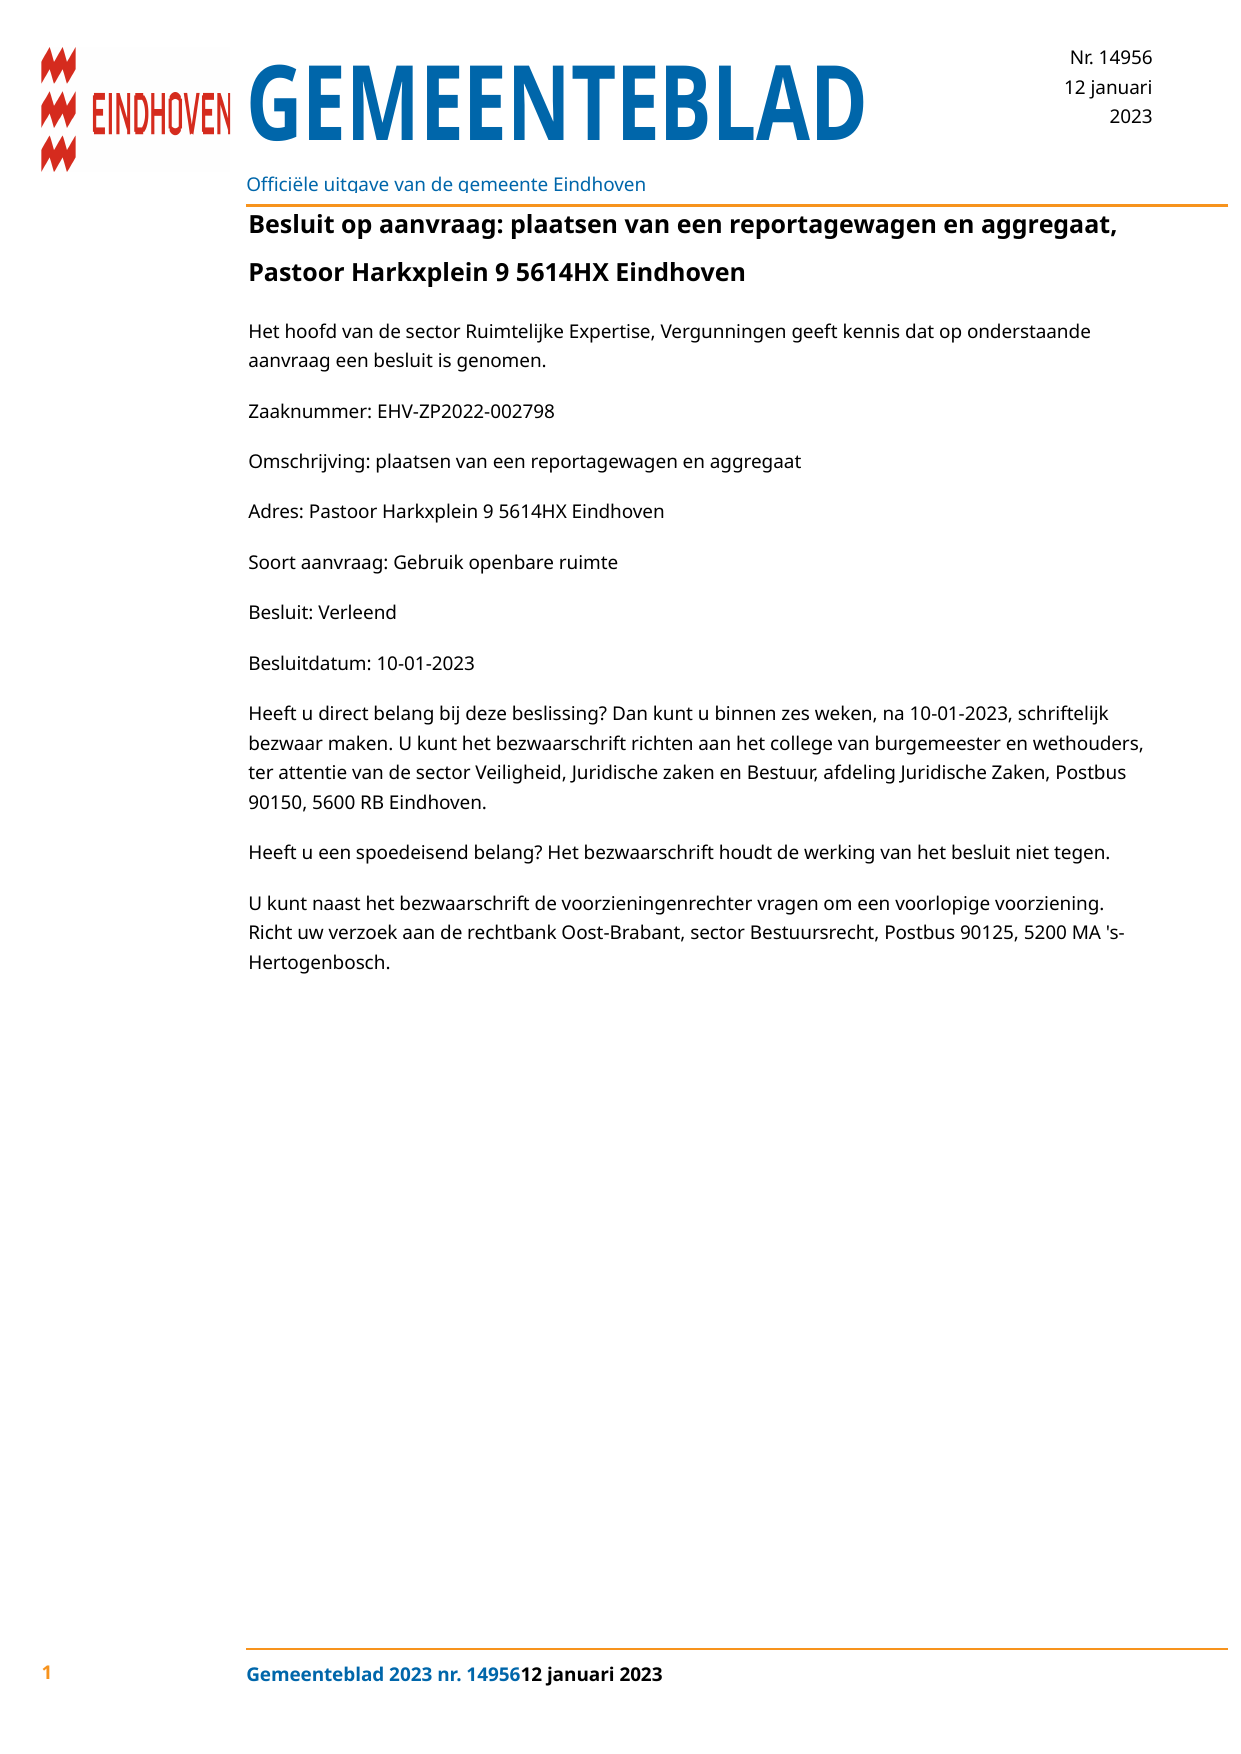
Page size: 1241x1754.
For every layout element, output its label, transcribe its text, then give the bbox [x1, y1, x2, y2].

text Zaaknummer: EHV-ZP2022-002798 [248, 398, 1152, 424]
picture [41, 47, 231, 172]
text Besluit op aanvraag: plaatsen van een reportagewagen en aggregaat, Pastoor Harkxplein 9 5614HX Eindhoven [248, 207, 1152, 288]
text Het hoofd van de sector Ruimtelijke Expertise, Vergunningen geeft kennis dat op onderstaande aanvraag een besluit is genomen. [248, 318, 1152, 373]
text Omschrijving: plaatsen van een reportagewagen en aggregaat [248, 448, 1152, 474]
text Heeft u een spoedeisend belang? Het bezwaarschrift houdt de werking van het besluit niet tegen. [248, 839, 1152, 865]
text U kunt naast het bezwaarschrift de voorzieningenrechter vragen om een voorlopige voorziening. Richt uw verzoek aan de rechtbank Oost-Brabant, sector Bestuursrecht, Postbus 90125, 5200 MA 's-Hertogenbosch. [248, 890, 1152, 975]
text Besluit: Verleend [248, 599, 1152, 625]
text Besluitdatum: 10-01-2023 [248, 650, 1152, 676]
text Adres: Pastoor Harkxplein 9 5614HX Eindhoven [248, 499, 1152, 524]
text Heeft u direct belang bij deze beslissing? Dan kunt u binnen zes weken, na 10-01-2023, schriftelijk bezwaar maken. U kunt het bezwaarschrift richten aan het college van burgemeester en wethouders, ter attentie van de sector Veiligheid, Juridische zaken en Bestuur, afdeling Juridische Zaken, Postbus 90150, 5600 RB Eindhoven. [248, 700, 1152, 815]
text Soort aanvraag: Gebruik openbare ruimte [248, 549, 1152, 575]
